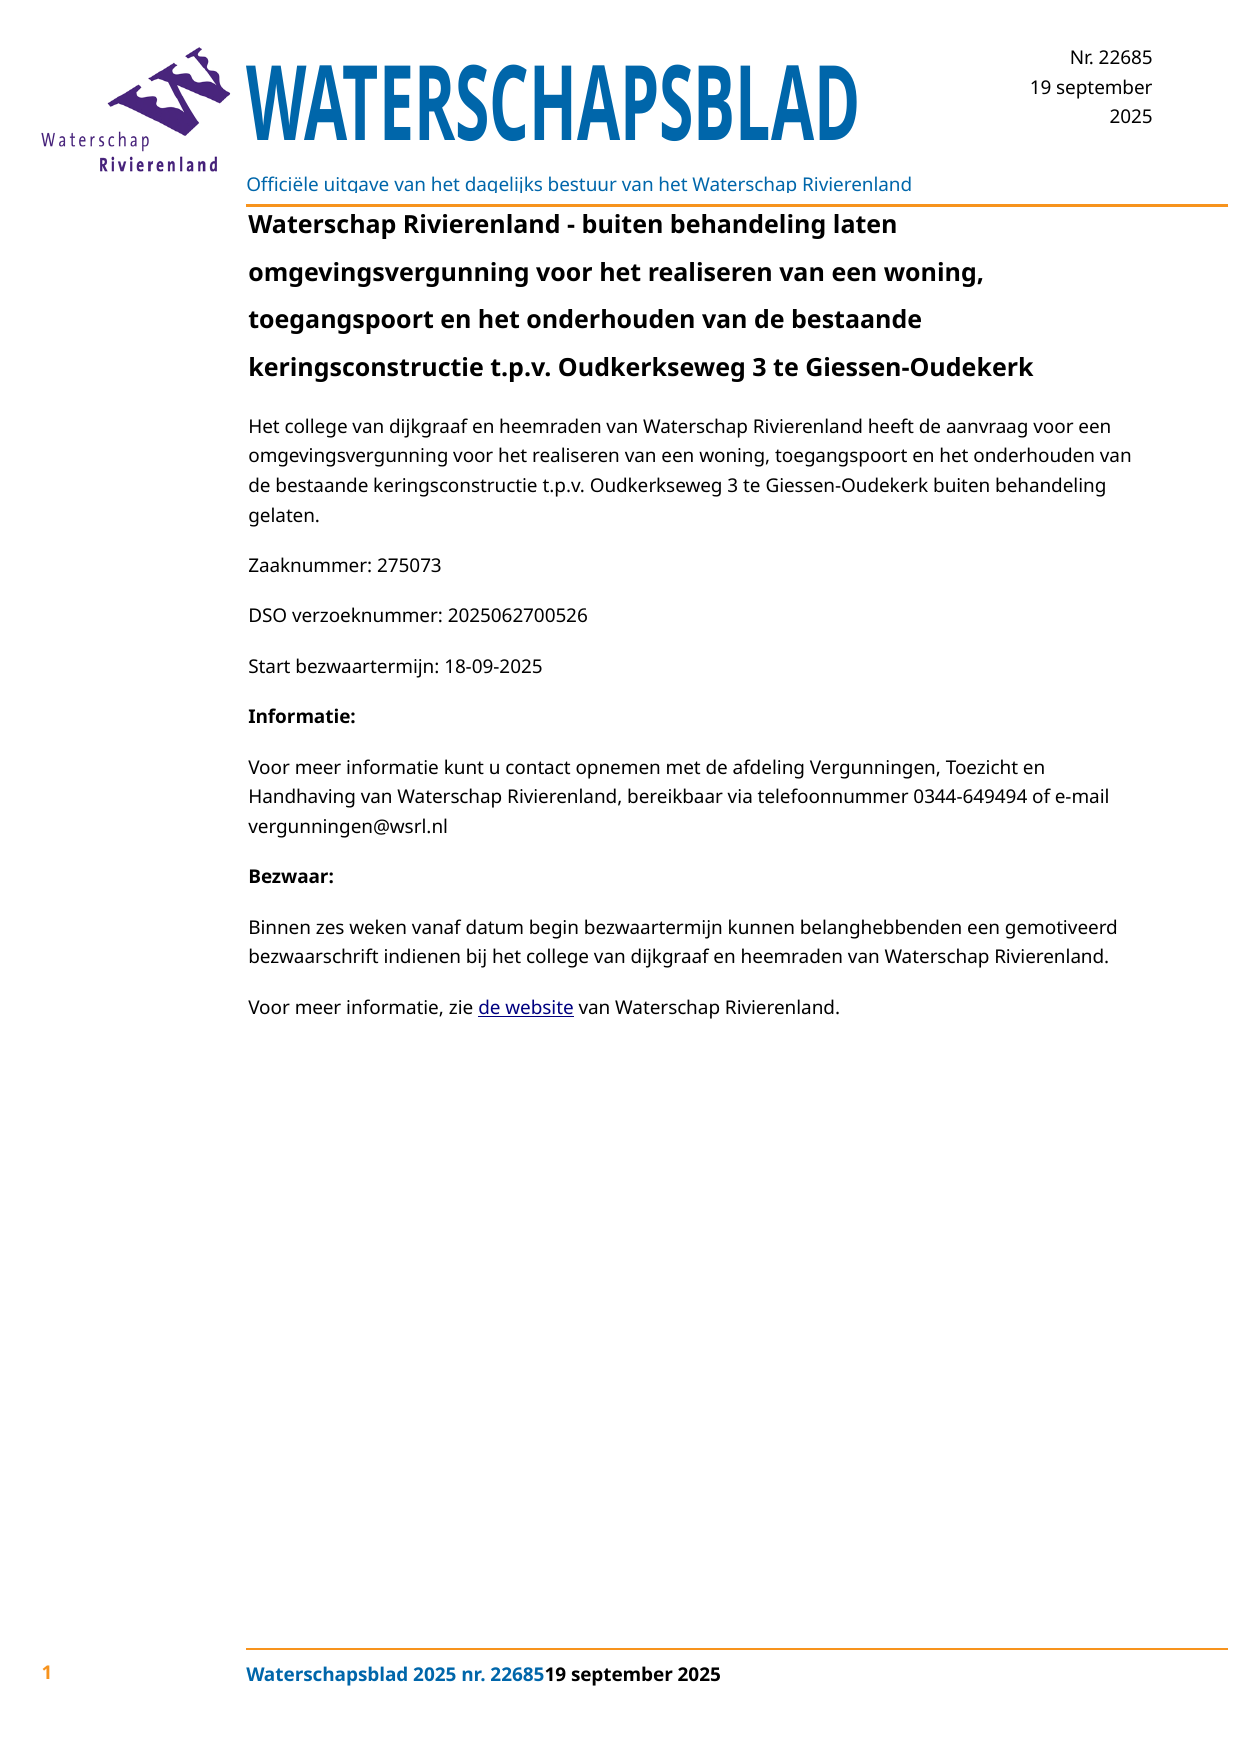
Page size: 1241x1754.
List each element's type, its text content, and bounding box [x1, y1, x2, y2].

text Voor meer informatie, zie de website van Waterschap Rivierenland. [248, 994, 1152, 1020]
text Voor meer informatie kunt u contact opnemen met de afdeling Vergunningen, Toezicht en Handhaving van Waterschap Rivierenland, bereikbaar via telefoonnummer 0344-649494 of e-mail vergunningen@wsrl.nl [248, 754, 1152, 839]
text Waterschap Rivierenland - buiten behandeling laten omgevingsvergunning voor het realiseren van een woning, toegangspoort en het onderhouden van de bestaande keringsconstructie t.p.v. Oudkerkseweg 3 te Giessen-Oudekerk [248, 207, 1152, 384]
text Zaaknummer: 275073 [248, 552, 1152, 578]
text Start bezwaartermijn: 18-09-2025 [248, 653, 1152, 679]
text Bezwaar: [248, 863, 1152, 889]
text Binnen zes weken vanaf datum begin bezwaartermijn kunnen belanghebbenden een gemotiveerd bezwaarschrift indienen bij het college van dijkgraaf en heemraden van Waterschap Rivierenland. [248, 914, 1152, 969]
picture [41, 47, 231, 172]
text DSO verzoeknummer: 2025062700526 [248, 603, 1152, 628]
text Informatie: [248, 703, 1152, 729]
text Het college van dijkgraaf en heemraden van Waterschap Rivierenland heeft de aanvraag voor een omgevingsvergunning voor het realiseren van een woning, toegangspoort en het onderhouden van de bestaande keringsconstructie t.p.v. Oudkerkseweg 3 te Giessen-Oudekerk buiten behandeling gelaten. [248, 413, 1152, 528]
